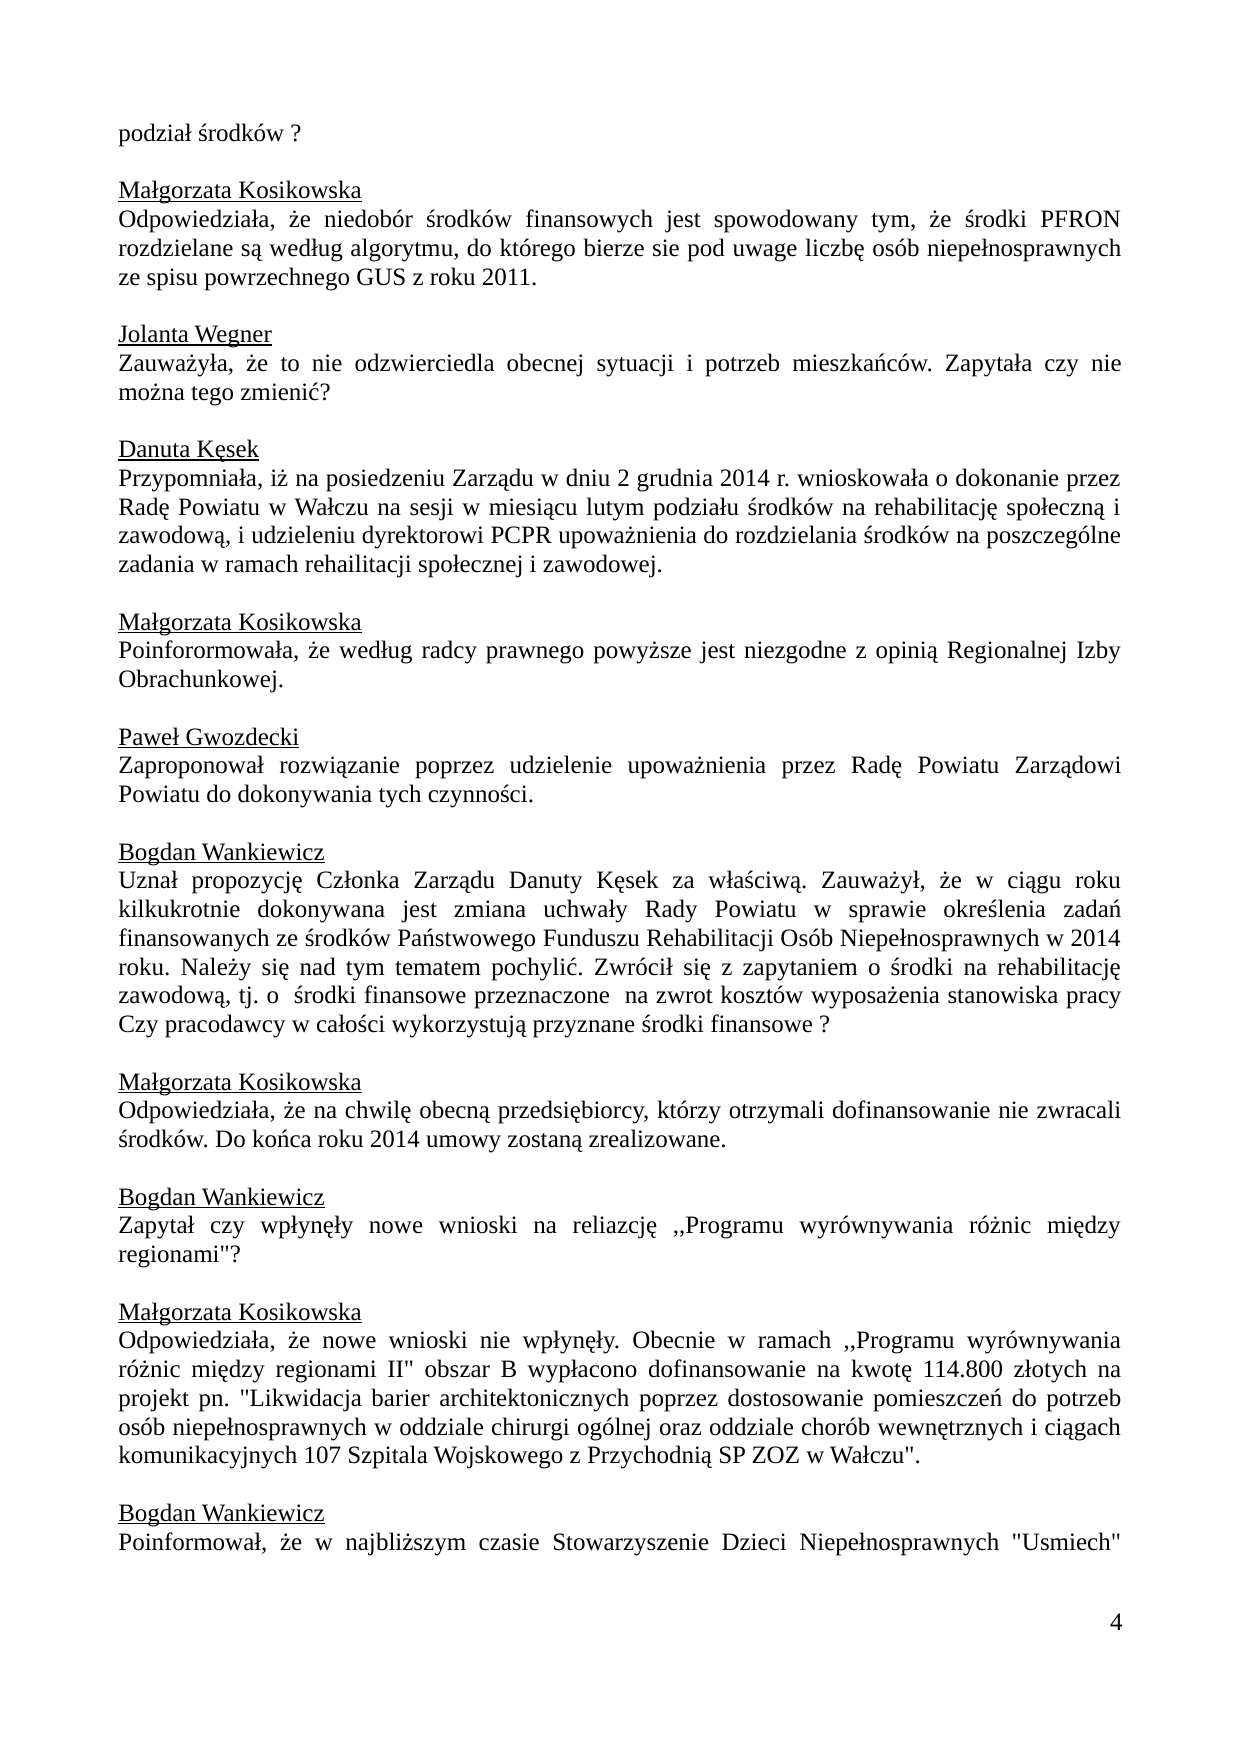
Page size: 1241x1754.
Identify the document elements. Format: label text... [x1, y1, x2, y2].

text Uznał propozycję Członka Zarządu Danuty Kęsek za właściwą. Zauważył, że w ciągu roku kilkukrotnie dokonywana jest zmiana uchwały Rady Powiatu w sprawie określenia zadań finansowanych ze środków Państwowego Funduszu Rehabilitacji Osób Niepełnosprawnych w 2014 roku. Należy się nad tym tematem pochylić. Zwrócił się z zapytaniem o środki na rehabilitację zawodową, tj. o środki finansowe przeznaczone na zwrot kosztów wyposażenia stanowiska pracy Czy pracodawcy w całości wykorzystują przyznane środki finansowe ? [118, 866, 1122, 1038]
text Odpowiedziała, że nowe wnioski nie wpłynęły. Obecnie w ramach ,,Programu wyrównywania różnic między regionami II" obszar B wypłacono dofinansowanie na kwotę 114.800 złotych na projekt pn. "Likwidacja barier architektonicznych poprzez dostosowanie pomieszczeń do potrzeb osób niepełnosprawnych w oddziale chirurgi ogólnej oraz oddziale chorób wewnętrznych i ciągach komunikacyjnych 107 Szpitala Wojskowego z Przychodnią SP ZOZ w Wałczu". [118, 1326, 1122, 1469]
text Bogdan Wankiewicz [118, 837, 1122, 866]
text Zaproponował rozwiązanie poprzez udzielenie upoważnienia przez Radę Powiatu Zarządowi Powiatu do dokonywania tych czynności. [118, 751, 1122, 808]
text Małgorzata Kosikowska [118, 1297, 1122, 1326]
text Zapytał czy wpłynęły nowe wnioski na reliazcję ,,Programu wyrównywania różnic między regionami"? [118, 1211, 1122, 1268]
text Jolanta Wegner [118, 319, 1122, 348]
text Małgorzata Kosikowska [118, 176, 1122, 204]
text Bogdan Wankiewicz [118, 1498, 1122, 1527]
text Przypomniała, iż na posiedzeniu Zarządu w dniu 2 grudnia 2014 r. wnioskowała o dokonanie przez Radę Powiatu w Wałczu na sesji w miesiącu lutym podziału środków na rehabilitację społeczną i zawodową, i udzieleniu dyrektorowi PCPR upoważnienia do rozdzielania środków na poszczególne zadania w ramach rehailitacji społecznej i zawodowej. [118, 463, 1122, 578]
text Bogdan Wankiewicz [118, 1182, 1122, 1211]
text podział środków ? [118, 118, 1122, 147]
text Zauważyła, że to nie odzwierciedla obecnej sytuacji i potrzeb mieszkańców. Zapytała czy nie można tego zmienić? [118, 348, 1122, 406]
text Poinforormowała, że według radcy prawnego powyższe jest niezgodne z opinią Regionalnej Izby Obrachunkowej. [118, 636, 1122, 693]
text Danuta Kęsek [118, 434, 1122, 463]
text Małgorzata Kosikowska [118, 1067, 1122, 1096]
text Odpowiedziała, że na chwilę obecną przedsiębiorcy, którzy otrzymali dofinansowanie nie zwracali środków. Do końca roku 2014 umowy zostaną zrealizowane. [118, 1096, 1122, 1153]
text Poinformował, że w najbliższym czasie Stowarzyszenie Dzieci Niepełnosprawnych "Usmiech" [118, 1527, 1122, 1556]
text Małgorzata Kosikowska [118, 607, 1122, 636]
text Odpowiedziała, że niedobór środków finansowych jest spowodowany tym, że środki PFRON rozdzielane są według algorytmu, do którego bierze sie pod uwage liczbę osób niepełnosprawnych ze spisu powrzechnego GUS z roku 2011. [118, 204, 1122, 291]
text Paweł Gwozdecki [118, 722, 1122, 751]
